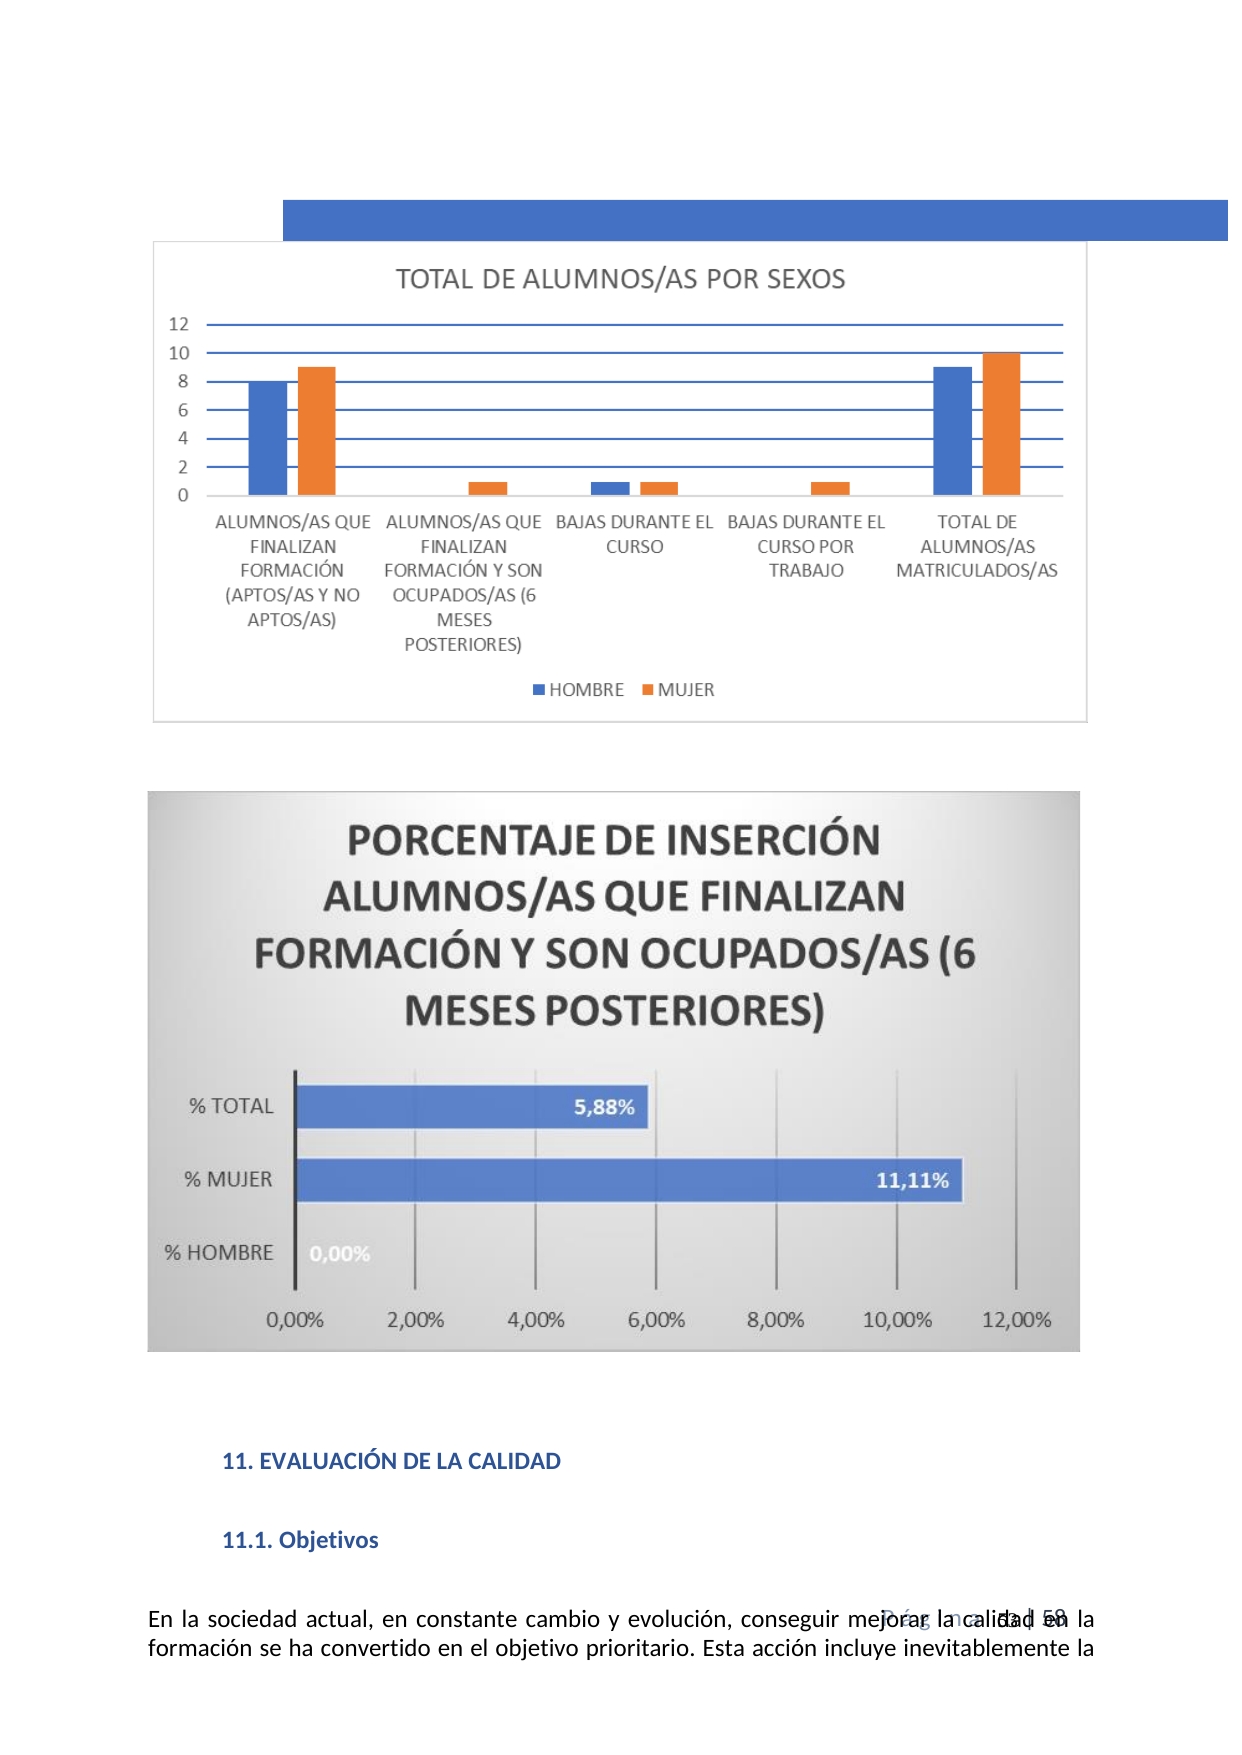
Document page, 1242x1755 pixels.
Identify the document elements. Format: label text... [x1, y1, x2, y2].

text 11. EVALUACIÓN DE LA CALIDAD [222, 1445, 1106, 1475]
text 11.1. Objetivos [222, 1524, 1106, 1555]
text En la sociedad actual, en constante cambio y evolución, conseguir mejorar la calidad en la formación se ha convertido en el objetivo prioritario. Esta acción incluye inevitablemente la [148, 1604, 1098, 1662]
